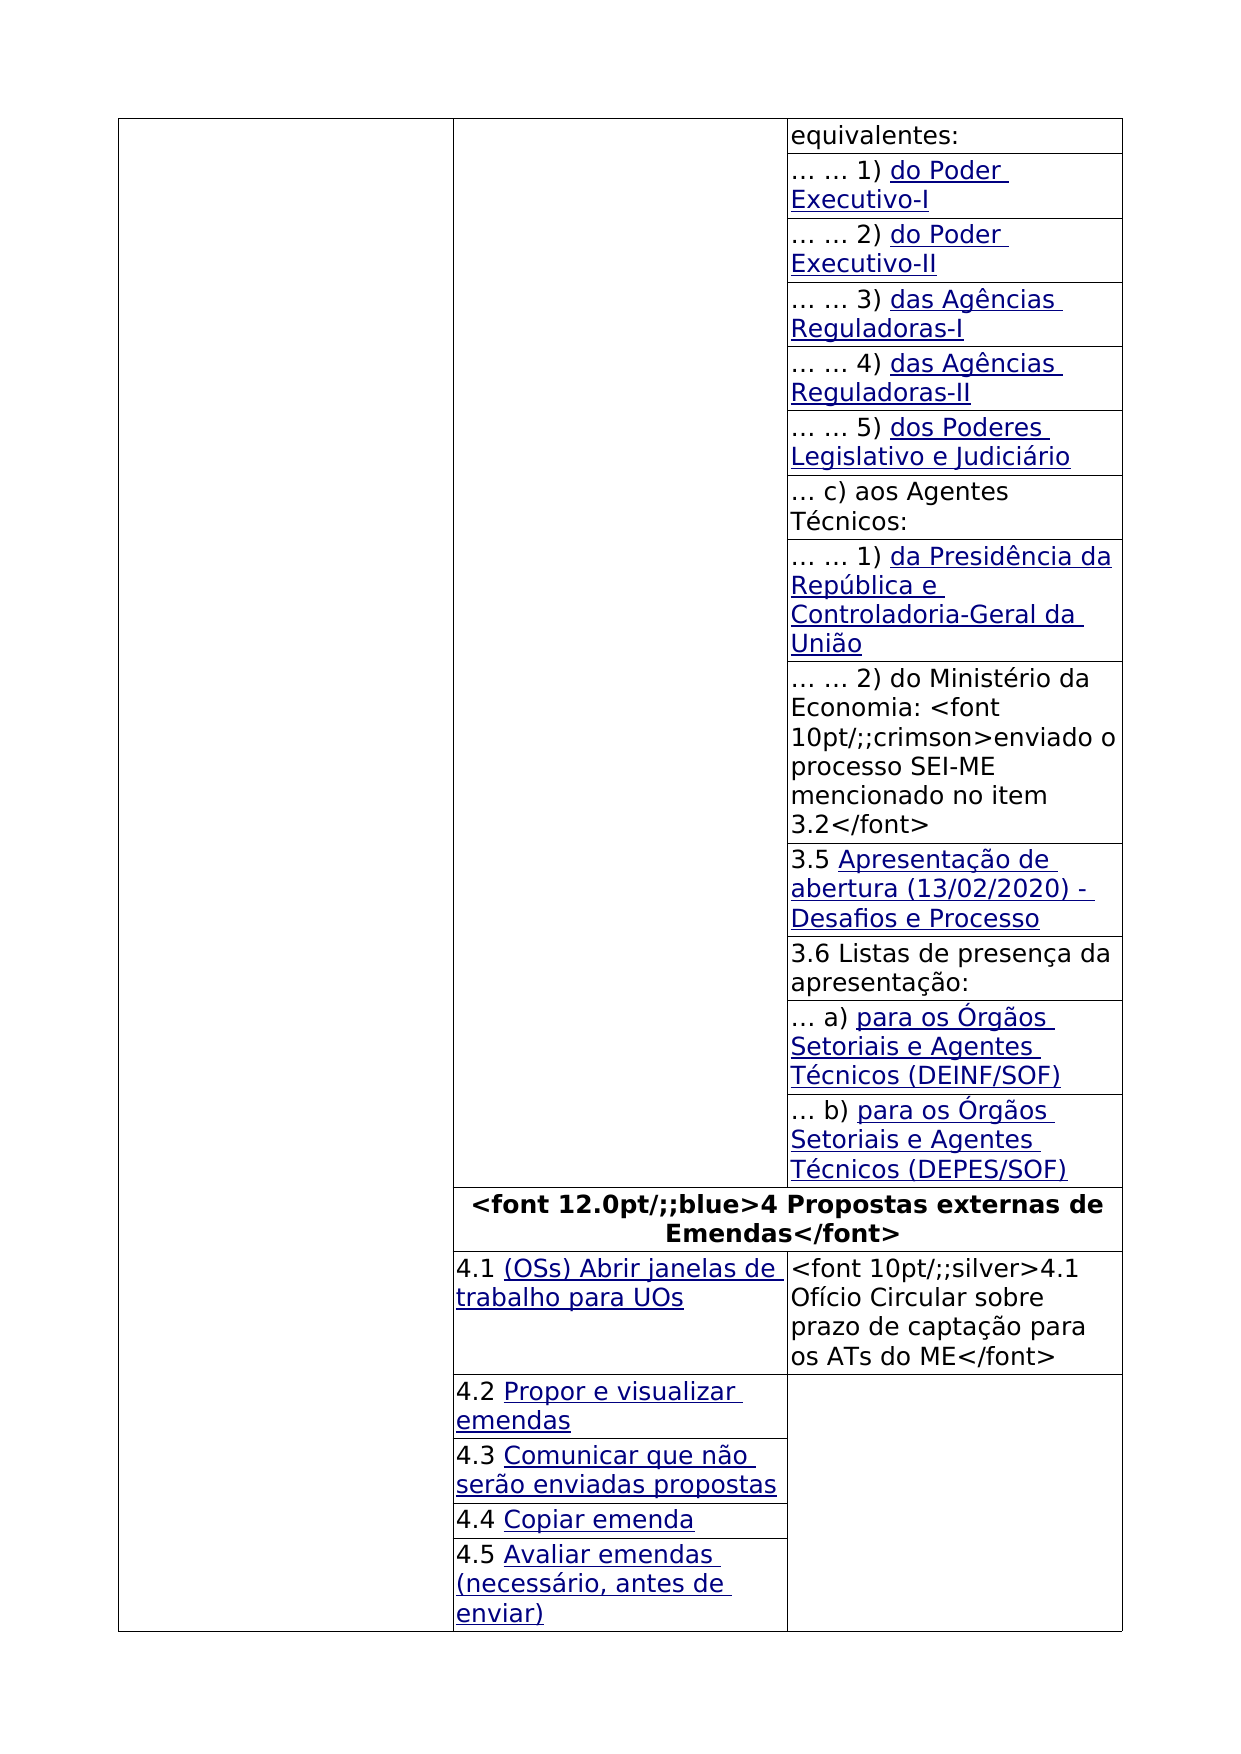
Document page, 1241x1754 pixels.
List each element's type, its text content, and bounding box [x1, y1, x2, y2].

table_cell … c) aos Agentes Técnicos: [788, 476, 1122, 539]
table_cell [119, 119, 453, 1631]
table_cell … … 4) das Agências Reguladoras-II [788, 347, 1122, 410]
table_cell 3.6 Listas de presença da apresentação: [788, 937, 1122, 1000]
table_cell … b) para os Órgãos Setoriais e Agentes Técnicos (DEPES/SOF) [788, 1095, 1122, 1187]
table_cell [788, 1375, 1122, 1631]
table_cell … … 1) do Poder Executivo-I [788, 154, 1122, 217]
table_cell <font 12.0pt/;;blue>4 Propostas externas de Emendas</font> [454, 1188, 1122, 1251]
table_cell 4.5 Avaliar emendas (necessário, antes de enviar) [454, 1539, 787, 1631]
table_cell 4.3 Comunicar que não serão enviadas propostas [454, 1439, 787, 1502]
table_cell … a) para os Órgãos Setoriais e Agentes Técnicos (DEINF/SOF) [788, 1001, 1122, 1093]
table_cell <font 10pt/;;silver>4.1 Ofício Circular sobre prazo de captação para os ATs do ME</font> [788, 1252, 1122, 1374]
table_cell equivalentes: [788, 119, 1122, 153]
table_cell … … 5) dos Poderes Legislativo e Judiciário [788, 411, 1122, 474]
table_cell … … 1) da Presidência da República e Controladoria-Geral da União [788, 540, 1122, 661]
table_cell 4.2 Propor e visualizar emendas [454, 1375, 787, 1438]
table_cell 3.5 Apresentação de abertura (13/02/2020) - Desafios e Processo [788, 844, 1122, 936]
table_cell 4.1 (OSs) Abrir janelas de trabalho para UOs [454, 1252, 787, 1374]
table_cell [454, 119, 787, 1187]
table_cell 4.4 Copiar emenda [454, 1504, 787, 1537]
table_cell … … 2) do Poder Executivo-II [788, 219, 1122, 282]
table_cell … … 3) das Agências Reguladoras-I [788, 283, 1122, 346]
table_cell … … 2) do Ministério da Economia: <font 10pt/;;crimson>enviado o processo SEI-ME mencionado no item 3.2</font> [788, 662, 1122, 842]
